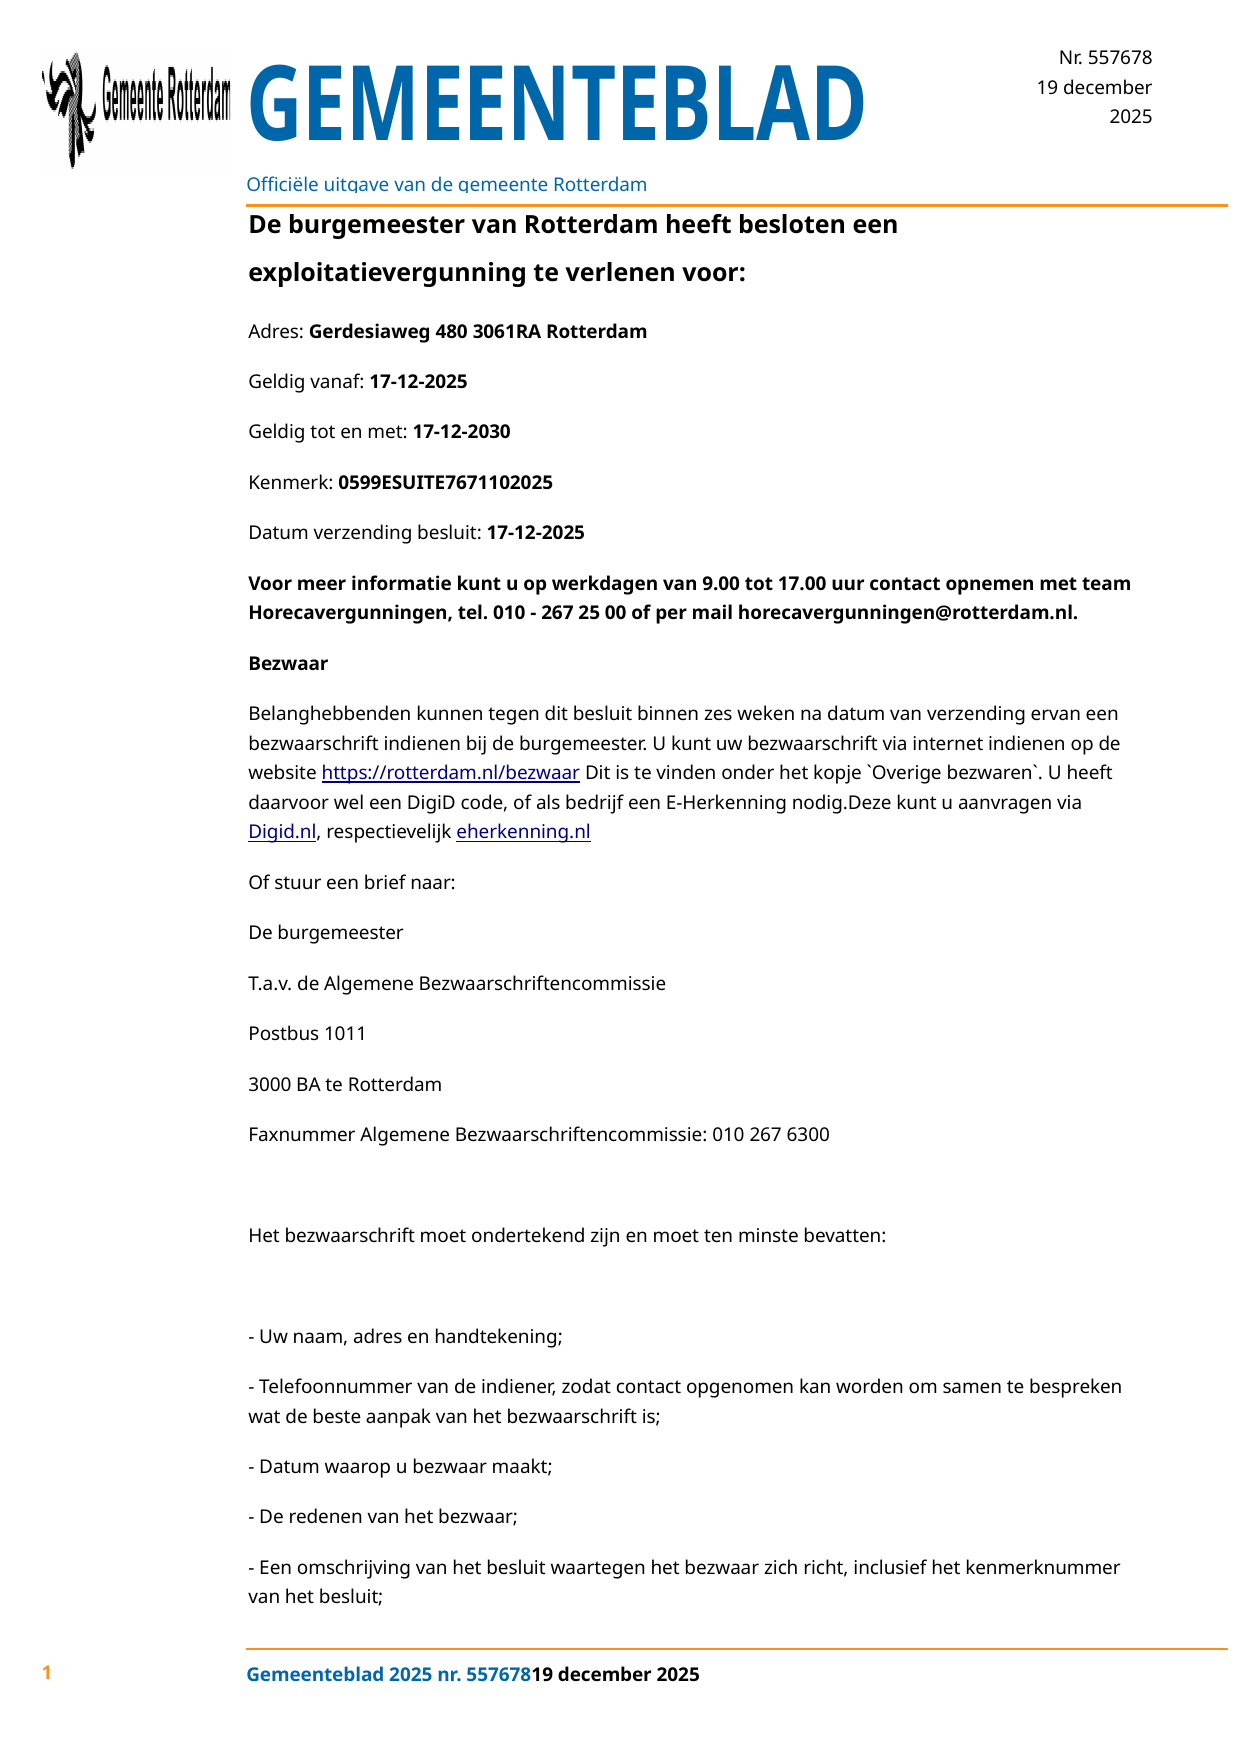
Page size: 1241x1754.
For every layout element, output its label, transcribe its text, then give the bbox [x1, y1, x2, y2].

text Geldig tot en met: 17-12-2030 [248, 419, 1152, 444]
text Of stuur een brief naar: [248, 869, 1152, 895]
text Geldig vanaf: 17-12-2025 [248, 368, 1152, 394]
text - Datum waarop u bezwaar maakt; [248, 1453, 1152, 1479]
text Faxnummer Algemene Bezwaarschriftencommissie: 010 267 6300 [248, 1121, 1152, 1147]
text - De redenen van het bezwaar; [248, 1504, 1152, 1529]
text Belanghebbenden kunnen tegen dit besluit binnen zes weken na datum van verzending ervan een bezwaarschrift indienen bij de burgemeester. U kunt uw bezwaarschrift via internet indienen op de website https://rotterdam.nl/bezwaar Dit is te vinden onder het kopje `Overige bezwaren`. U heeft daarvoor wel een DigiD code, of als bedrijf een E-Herkenning nodig.Deze kunt u aanvragen via Digid.nl, respectievelijk eherkenning.nl [248, 700, 1152, 844]
text Kenmerk: 0599ESUITE7671102025 [248, 469, 1152, 495]
text Het bezwaarschrift moet ondertekend zijn en moet ten minste bevatten: [248, 1222, 1152, 1248]
text 3000 BA te Rotterdam [248, 1071, 1152, 1097]
text De burgemeester van Rotterdam heeft besloten een exploitatievergunning te verlenen voor: [248, 207, 1152, 288]
text T.a.v. de Algemene Bezwaarschriftencommissie [248, 970, 1152, 996]
text Bezwaar [248, 650, 1152, 676]
text Adres: Gerdesiaweg 480 3061RA Rotterdam [248, 318, 1152, 344]
text - Een omschrijving van het besluit waartegen het bezwaar zich richt, inclusief het kenmerknummer van het besluit; [248, 1554, 1152, 1609]
text - Uw naam, adres en handtekening; [248, 1323, 1152, 1349]
picture [41, 47, 231, 172]
text De burgemeester [248, 919, 1152, 945]
text Postbus 1011 [248, 1020, 1152, 1046]
text Voor meer informatie kunt u op werkdagen van 9.00 tot 17.00 uur contact opnemen met team Horecavergunningen, tel. 010 - 267 25 00 of per mail horecavergunningen@rotterdam.nl. [248, 570, 1152, 625]
text Datum verzending besluit: 17-12-2025 [248, 519, 1152, 545]
text - Telefoonnummer van de indiener, zodat contact opgenomen kan worden om samen te bespreken wat de beste aanpak van het bezwaarschrift is; [248, 1373, 1152, 1429]
